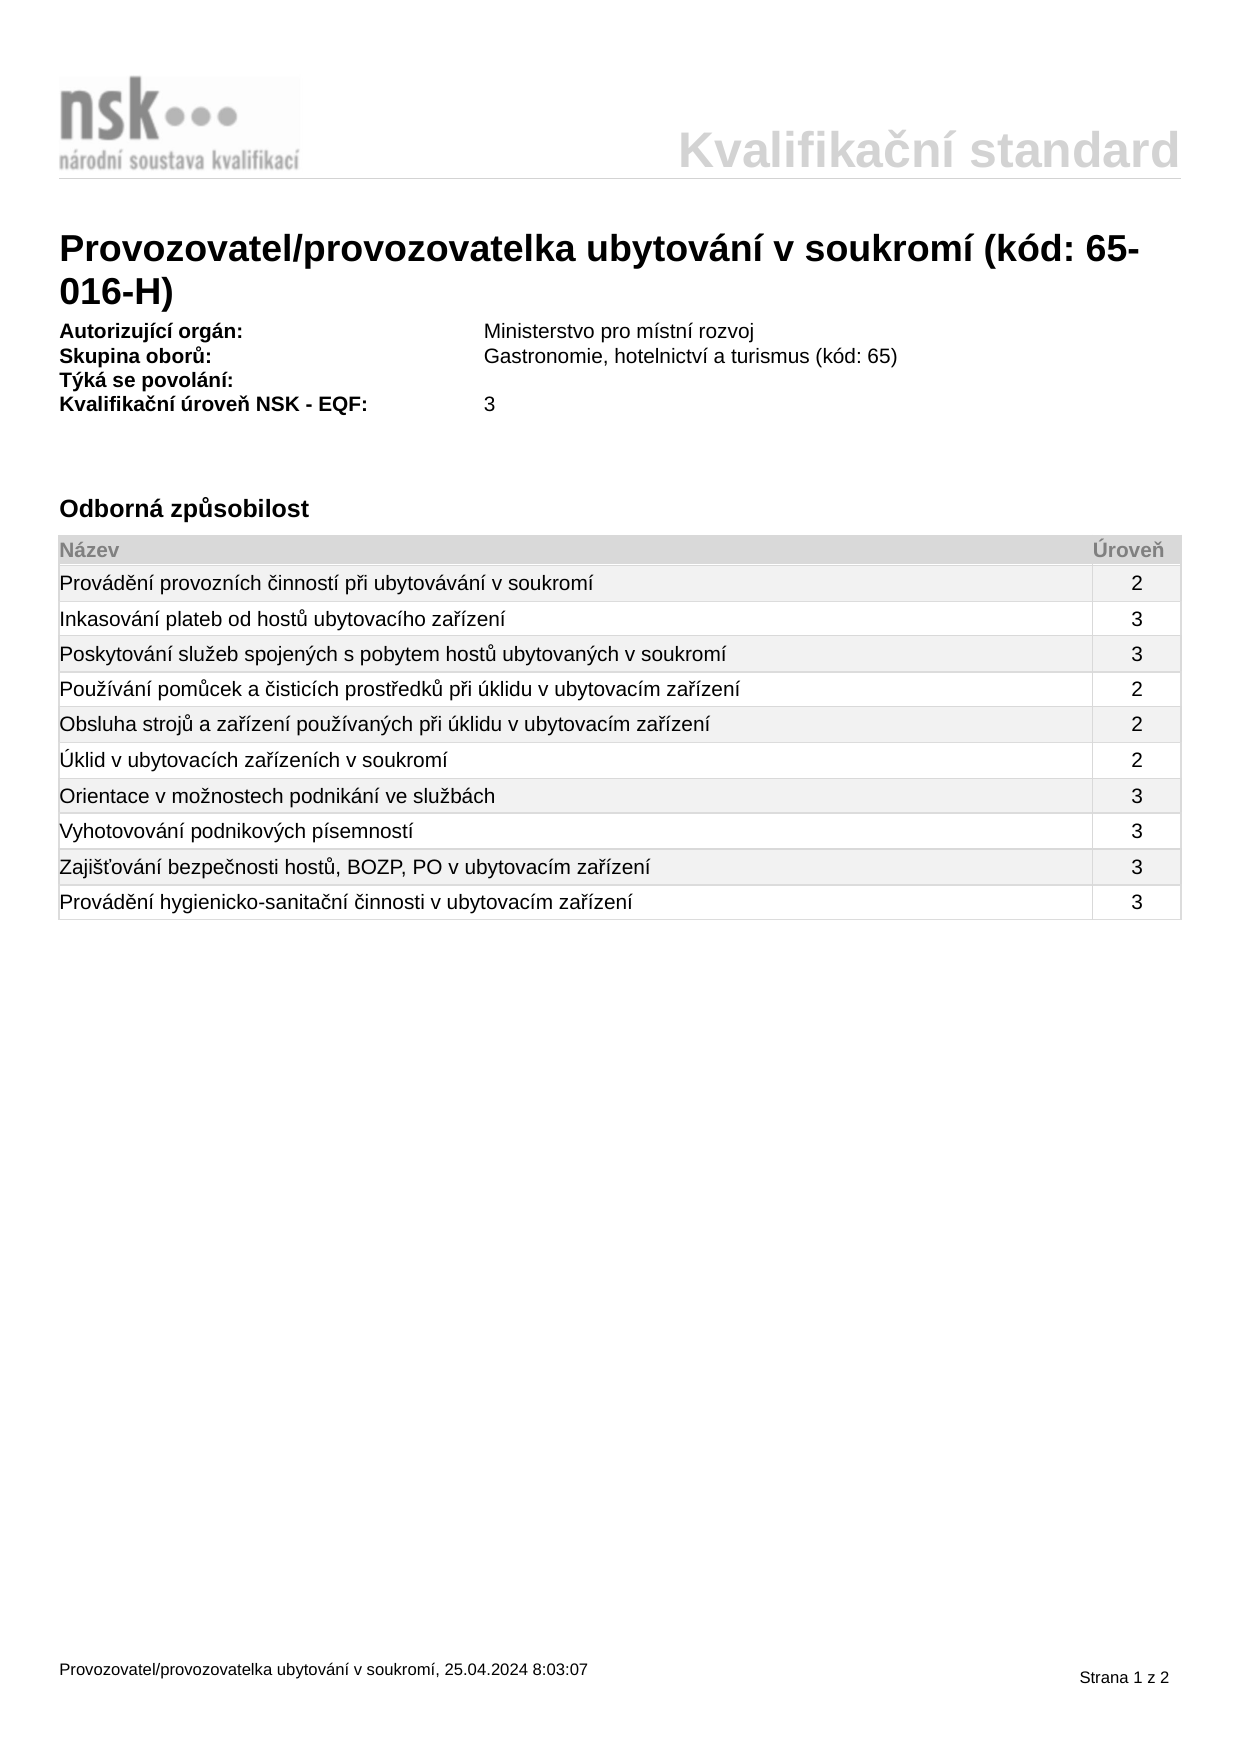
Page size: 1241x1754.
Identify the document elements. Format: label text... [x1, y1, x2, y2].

table_cell [620, 368, 626, 392]
table_cell Provozovatel/provozovatelka ubytování v soukromí (kód: 65-016-H) [59, 224, 1181, 313]
table_cell [59, 196, 483, 224]
table_cell Inkasování plateb od hostů ubytovacího zařízení [60, 602, 1092, 635]
table_cell Používání pomůcek a čisticích prostředků při úklidu v ubytovacím zařízení [60, 673, 1092, 706]
table_cell Vyhotovování podnikových písemností [60, 814, 1092, 848]
table_cell [1093, 1439, 1169, 1660]
table_cell 3 [1093, 814, 1180, 848]
table_cell [484, 920, 620, 1219]
table_cell [626, 523, 862, 534]
table_cell 3 [1093, 602, 1180, 635]
table_cell Autorizující orgán: [59, 319, 483, 343]
table_cell Týká se povolání: [59, 368, 483, 392]
table_cell Obsluha strojů a zařízení používaných při úklidu v ubytovacím zařízení [60, 707, 1092, 742]
table_cell [484, 368, 620, 392]
table_cell [862, 1439, 1093, 1660]
table_cell Provozovatel/provozovatelka ubytování v soukromí, 25.04.2024 8:03:07 [59, 1660, 862, 1696]
table_cell [862, 920, 1093, 1219]
table_cell 3 [1093, 636, 1180, 671]
table_cell [862, 1219, 1093, 1439]
table_cell [1169, 418, 1181, 488]
table_cell [626, 920, 862, 1219]
table_cell [1169, 368, 1181, 392]
table_header [621, 59, 626, 172]
table_cell [484, 418, 620, 488]
table_cell [626, 1439, 862, 1660]
table_cell [484, 1439, 620, 1660]
table_cell [59, 1219, 483, 1439]
table_cell [862, 418, 1093, 488]
table_cell Provádění provozních činností při ubytovávání v soukromí [60, 566, 1092, 601]
table_cell [1093, 523, 1169, 534]
table_cell [1093, 196, 1169, 224]
table_cell 2 [1093, 743, 1180, 778]
table_cell [620, 920, 626, 1219]
table_cell Kvalifikační úroveň NSK - EQF: [59, 392, 483, 416]
table_cell [862, 368, 1093, 392]
table_cell [1093, 368, 1169, 392]
table_header Kvalifikační standard [626, 59, 1181, 178]
table_cell [484, 196, 620, 224]
table_cell [862, 196, 1093, 224]
table_cell [862, 523, 1093, 534]
table_cell [1093, 920, 1169, 1219]
table_cell [626, 418, 862, 488]
table_cell [1169, 313, 1181, 319]
table_cell Skupina oborů: [59, 344, 483, 368]
table_cell [59, 179, 1181, 196]
table_cell Název [60, 536, 1092, 564]
table_cell [1169, 920, 1181, 1219]
table_cell [626, 313, 862, 319]
table_cell [484, 523, 620, 534]
table_cell [620, 418, 626, 488]
table_cell [59, 1439, 483, 1660]
table_cell [59, 418, 483, 488]
table_cell [1169, 523, 1181, 534]
table_cell [626, 196, 862, 224]
table_cell [862, 313, 1093, 319]
table_cell [1169, 196, 1181, 224]
table_cell 3 [1093, 886, 1180, 919]
table_cell [59, 523, 483, 534]
table_cell Provádění hygienicko-sanitační činnosti v ubytovacím zařízení [60, 886, 1092, 919]
table_cell [620, 523, 626, 534]
table_cell Gastronomie, hotelnictví a turismus (kód: 65) [484, 344, 1181, 368]
table_cell [620, 196, 626, 224]
picture [58, 59, 621, 172]
table_cell [59, 313, 483, 319]
table_cell [59, 172, 483, 178]
table_cell [1093, 1219, 1169, 1439]
table_cell [484, 313, 620, 319]
table_cell Ministerstvo pro místní rozvoj [484, 319, 1181, 344]
table_cell [620, 1219, 626, 1439]
table_cell Poskytování služeb spojených s pobytem hostů ubytovaných v soukromí [60, 636, 1092, 671]
table_cell Orientace v možnostech podnikání ve službách [60, 779, 1092, 812]
table_cell Úklid v ubytovacích zařízeních v soukromí [60, 743, 1092, 778]
table_cell [626, 1219, 862, 1439]
table_cell [1169, 1660, 1181, 1696]
table_cell Zajišťování bezpečnosti hostů, BOZP, PO v ubytovacím zařízení [60, 850, 1092, 884]
table_cell [484, 1219, 620, 1439]
table_cell [626, 368, 862, 392]
table_cell 3 [1093, 850, 1180, 884]
table_cell [620, 1439, 626, 1660]
table_cell 3 [484, 392, 1181, 417]
table_cell 3 [1093, 779, 1180, 812]
table_cell [484, 172, 620, 178]
table_cell 2 [1093, 566, 1180, 601]
table_cell [1093, 418, 1169, 488]
table_cell Strana 1 z 2 [862, 1660, 1169, 1696]
table_cell 2 [1093, 673, 1180, 706]
table_cell [1093, 313, 1169, 319]
table_cell 2 [1093, 707, 1180, 742]
table_cell Odborná způsobilost [59, 488, 1181, 522]
table_cell [1169, 1219, 1181, 1439]
table_cell Úroveň [1093, 536, 1180, 564]
table_cell [59, 920, 483, 1219]
table_cell [1169, 1439, 1181, 1660]
